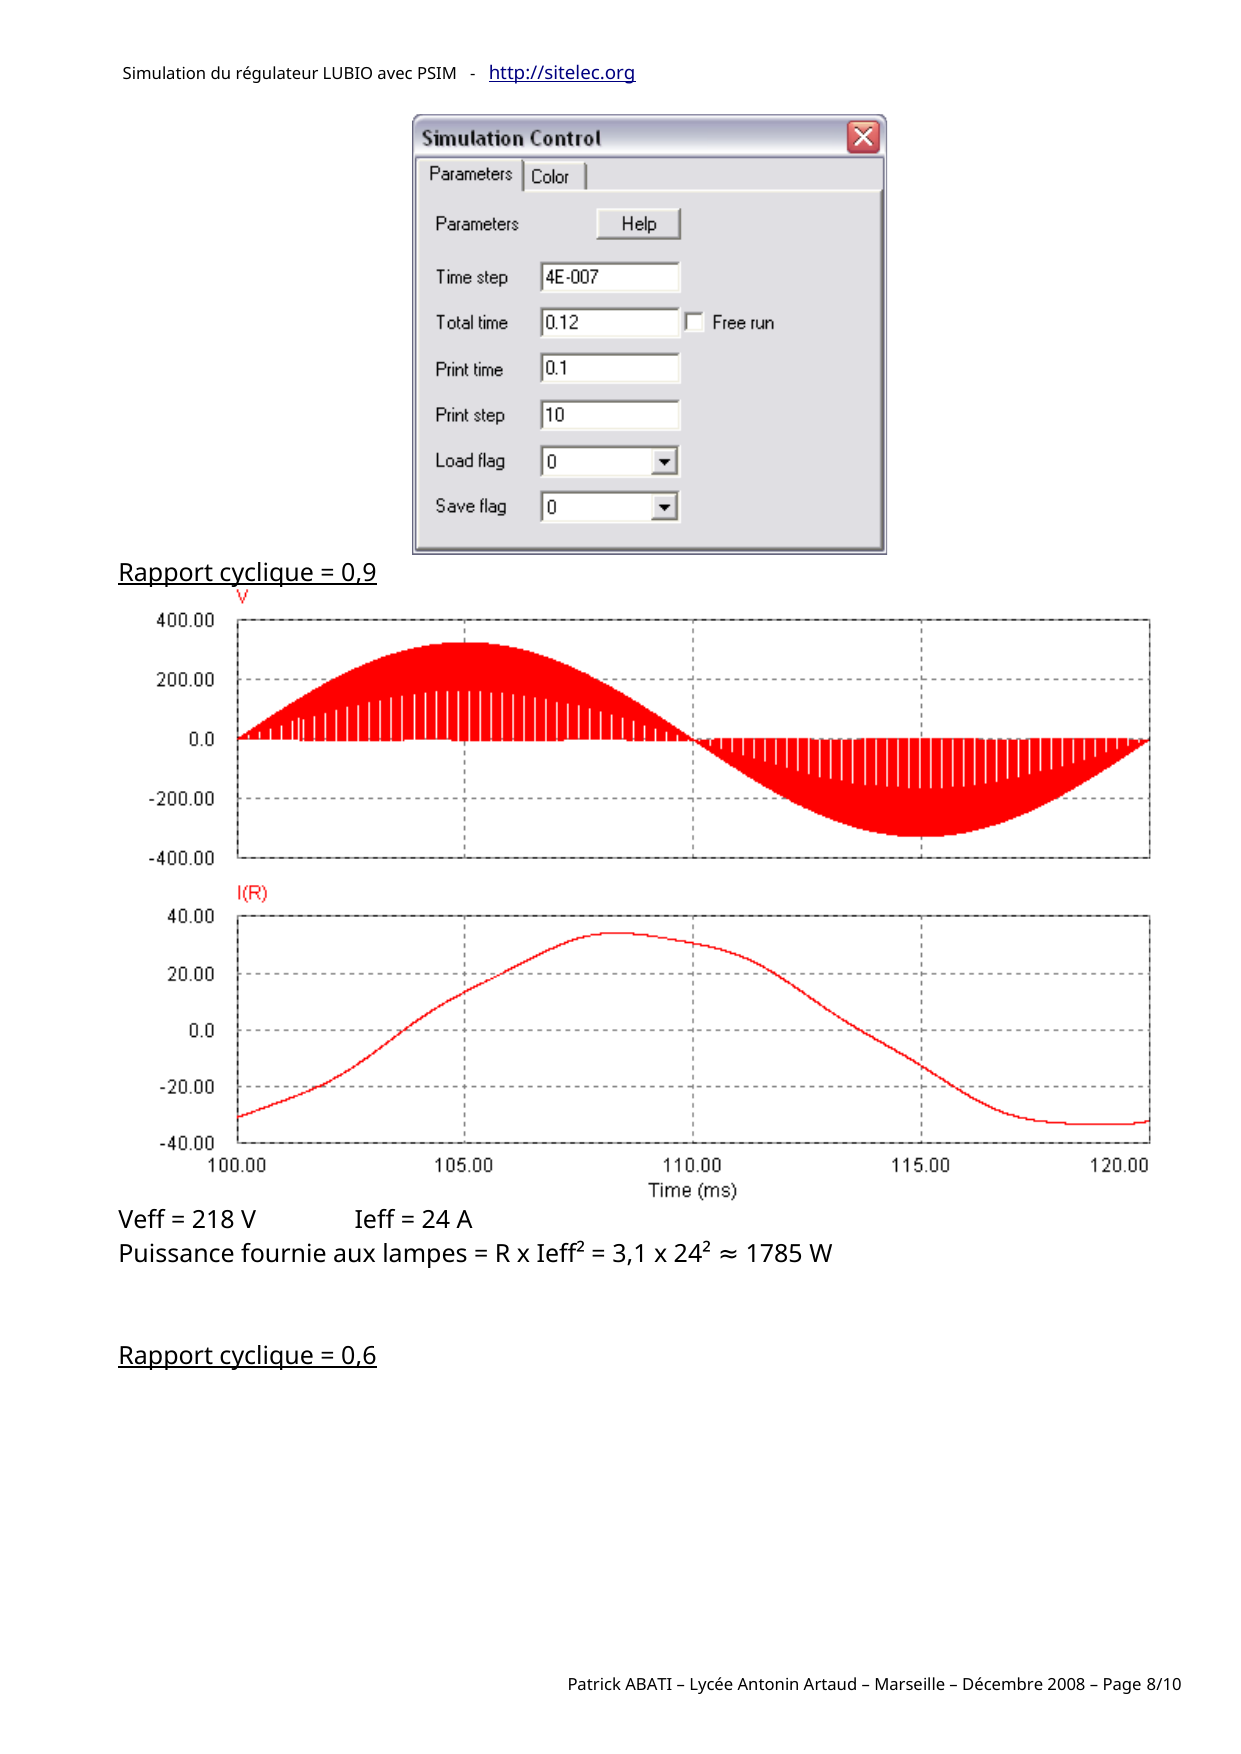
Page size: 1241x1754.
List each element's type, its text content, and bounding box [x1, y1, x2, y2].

text Rapport cyclique = 0,6 [118, 1337, 1181, 1372]
picture [412, 114, 888, 555]
text Rapport cyclique = 0,9 [118, 114, 1181, 589]
picture [148, 588, 1151, 1202]
text Puissance fournie aux lampes = R x Ieff² = 3,1 x 24² ≈ 1785 W [118, 1235, 1181, 1269]
text Veff = 218 V Ieff = 24 A [118, 589, 1181, 1235]
